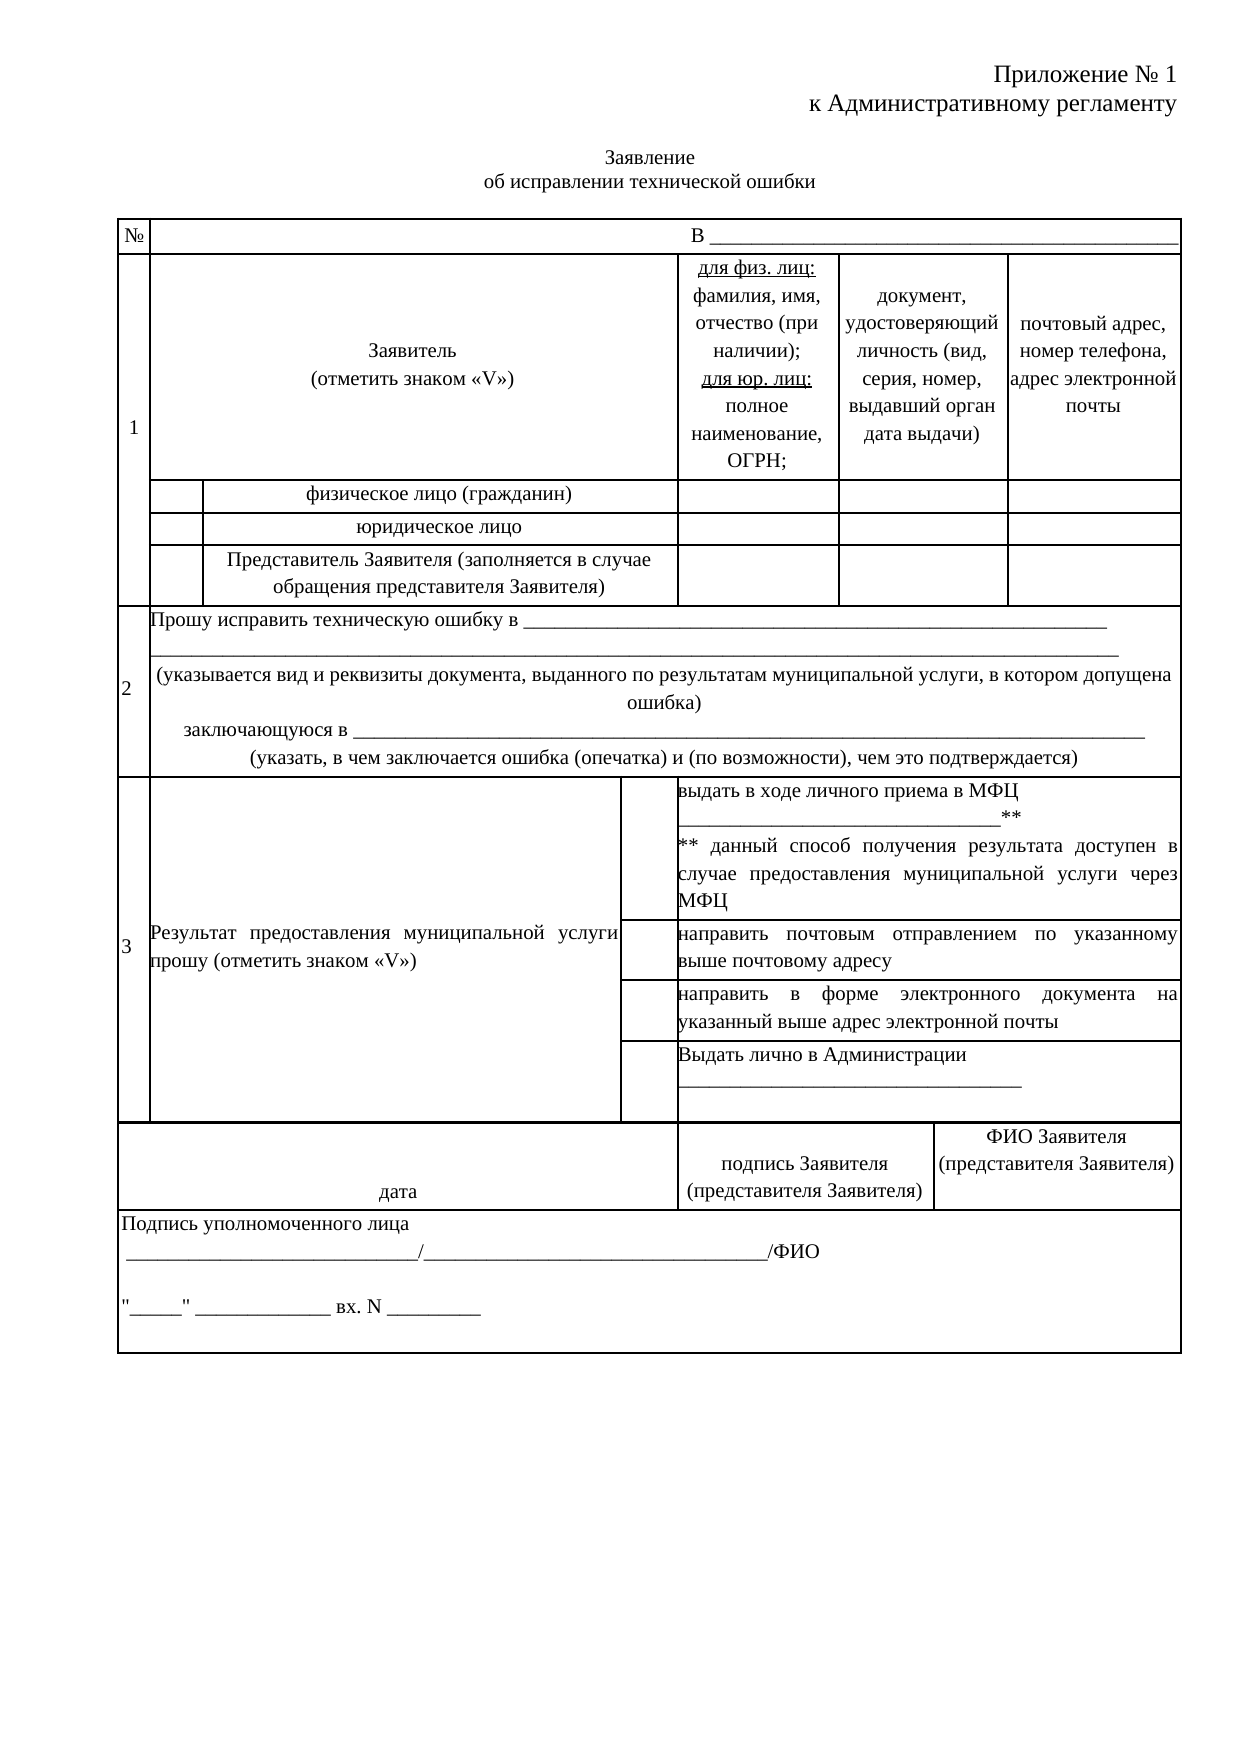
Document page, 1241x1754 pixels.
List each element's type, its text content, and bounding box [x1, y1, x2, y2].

table_cell направить почтовым отправлением по указанному выше почтовому адресу [679, 921, 1180, 979]
table_cell [1009, 481, 1180, 512]
table_cell Заявитель (отметить знаком «V») [151, 255, 677, 479]
table_cell дата [119, 1124, 677, 1209]
table_header В _____________________________________________ [151, 220, 1180, 253]
table_cell [1009, 514, 1180, 544]
table_cell [1009, 546, 1180, 605]
text Приложение № 1 [118, 59, 1177, 88]
table_cell [840, 546, 1007, 605]
table_cell [151, 546, 202, 605]
table_cell Выдать лично в Администрации _________________________________ [679, 1042, 1180, 1121]
table_cell почтовый адрес, номер телефона, адрес электронной почты [1009, 255, 1180, 479]
table_cell Прошу исправить техническую ошибку в ________________________________________________________ _____________________________________________________________________________________________ (указывается вид и реквизиты документа, выданного по результатам муниципальной услуги, в котором допущена ошибка) заключающуюся в ____________________________________________________________________________ (указать, в чем заключается ошибка (опечатка) и (по возможности), чем это подтверждается) [151, 607, 1180, 776]
table_cell ФИО Заявителя (представителя Заявителя) [935, 1124, 1180, 1209]
table_cell для физ. лиц: фамилия, имя, отчество (при наличии); для юр. лиц: полное наименование, ОГРН; [679, 255, 838, 479]
text к Административному регламенту [118, 88, 1177, 117]
table_cell 3 [119, 778, 149, 1121]
table_cell [622, 1042, 677, 1121]
table_cell [151, 514, 202, 544]
table_cell Подпись уполномоченного лица ____________________________/_________________________________/ФИО "_____" _____________ вх. N _________ [119, 1211, 1180, 1352]
table_cell выдать в ходе личного приема в МФЦ _______________________________** ** данный способ получения результата доступен в случае предоставления муниципальной услуги через МФЦ [679, 778, 1180, 918]
table_cell Представитель Заявителя (заполняется в случае обращения представителя Заявителя) [204, 546, 677, 605]
table_cell Результат предоставления муниципальной услуги прошу (отметить знаком «V») [151, 778, 620, 1121]
table_cell [679, 514, 838, 544]
table_cell [840, 514, 1007, 544]
table_cell [622, 981, 677, 1039]
table_cell [840, 481, 1007, 512]
table_cell подпись Заявителя (представителя Заявителя) [679, 1124, 933, 1209]
text об исправлении технической ошибки [118, 169, 1181, 193]
text Заявление [118, 145, 1181, 169]
table_cell документ, удостоверяющий личность (вид, серия, номер, выдавший орган дата выдачи) [840, 255, 1007, 479]
table_cell направить в форме электронного документа на указанный выше адрес электронной почты [679, 981, 1180, 1039]
table_cell [679, 481, 838, 512]
table_cell [679, 546, 838, 605]
table_cell юридическое лицо [204, 514, 677, 544]
table_cell [151, 481, 202, 512]
table_cell 2 [119, 607, 149, 776]
table_header № [119, 220, 149, 253]
table_cell [622, 778, 677, 918]
table_cell 1 [119, 255, 149, 605]
table_cell физическое лицо (гражданин) [204, 481, 677, 512]
table_cell [622, 921, 677, 979]
